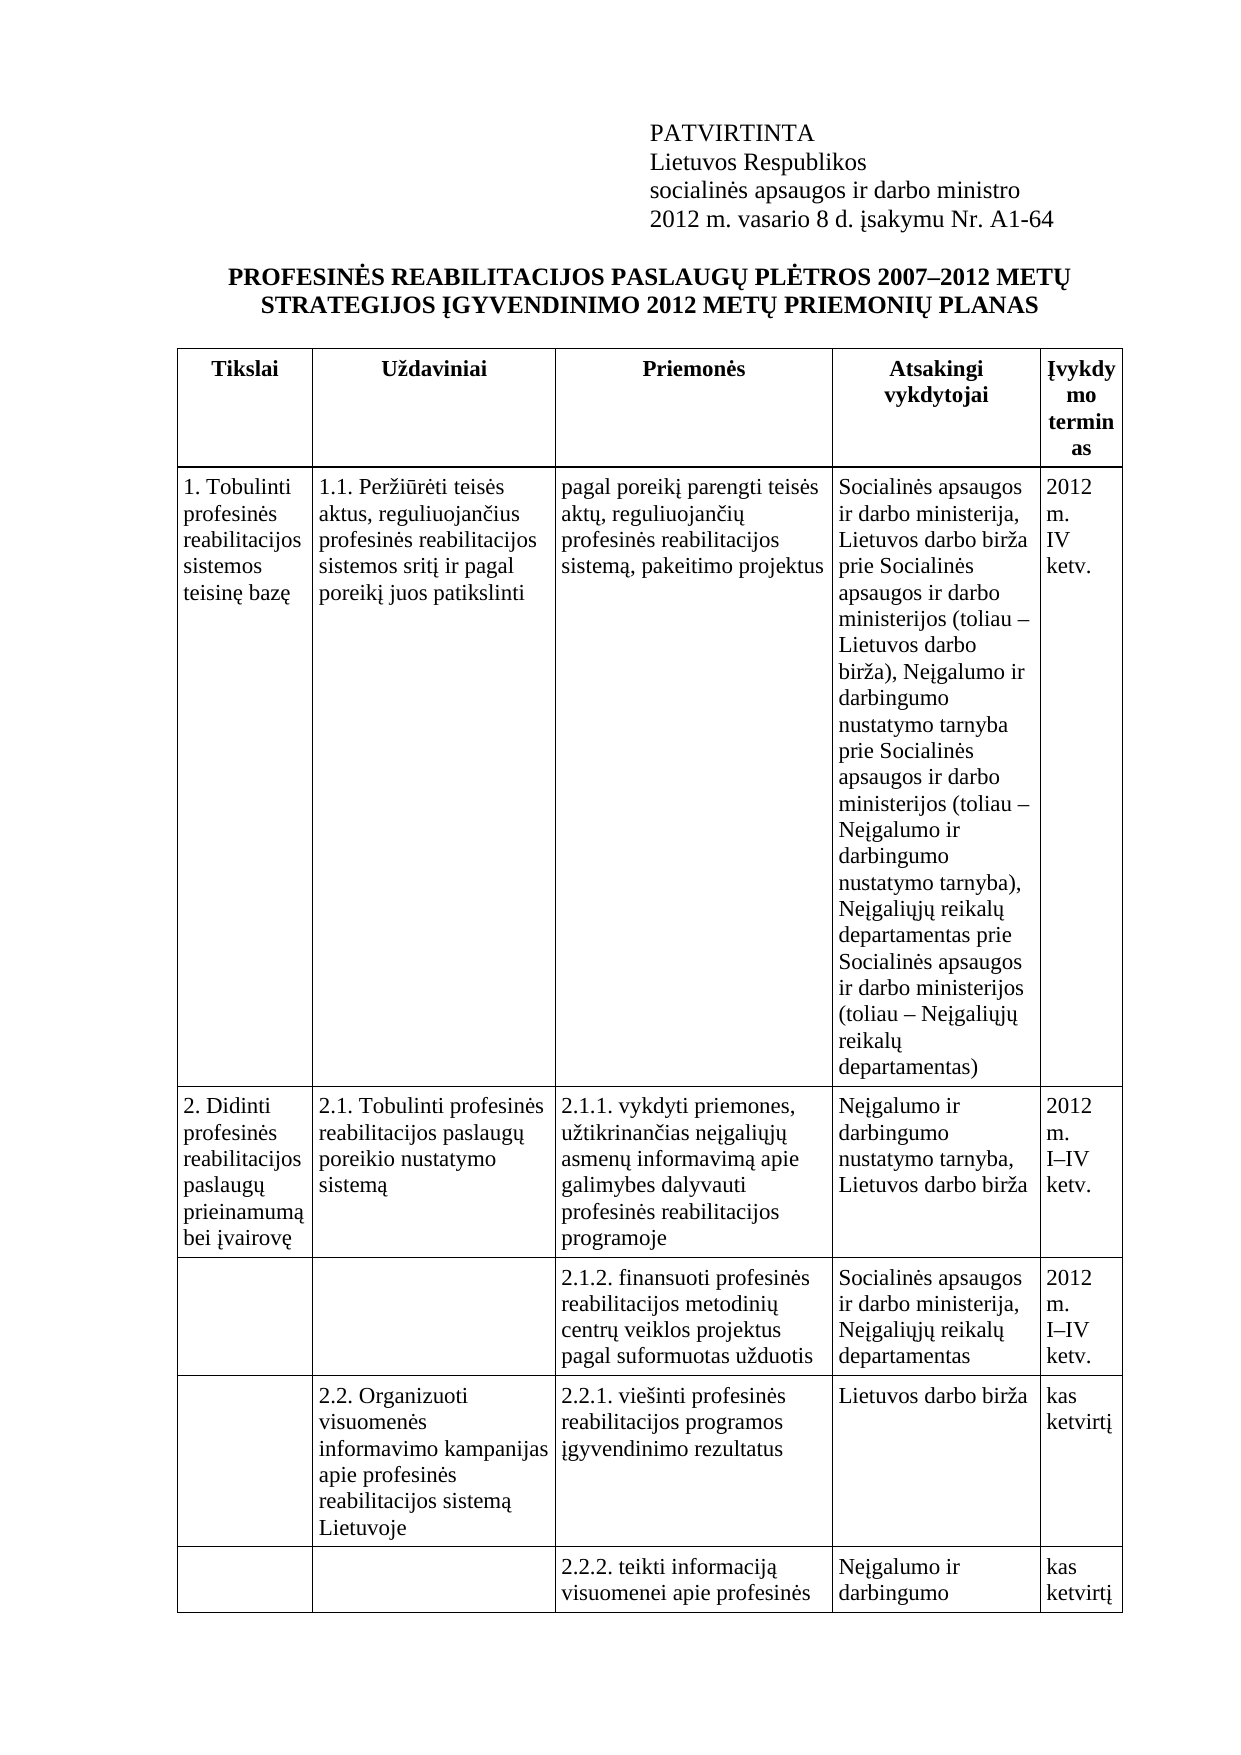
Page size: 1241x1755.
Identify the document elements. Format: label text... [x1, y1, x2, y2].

text PROFESINĖS REABILITACIJOS PASLAUGŲ PLĖTROS 2007–2012 METŲ STRATEGIJOS ĮGYVENDINIMO 2012 METŲ PRIEMONIŲ PLANAS [177, 262, 1122, 319]
table_header Tikslai [178, 349, 312, 466]
table_cell Neįgalumo ir darbingumo [833, 1547, 1040, 1612]
table_cell [178, 1547, 312, 1612]
table_cell 2. Didinti profesinės reabilitacijos paslaugų prieinamumą bei įvairovę [178, 1087, 312, 1257]
table_cell Socialinės apsaugos ir darbo ministerija, Neįgaliųjų reikalų departamentas [833, 1258, 1040, 1375]
table_cell kas ketvirtį [1041, 1547, 1122, 1612]
table_cell 2.1.2. finansuoti profesinės reabilitacijos metodinių centrų veiklos projektus pagal suformuotas užduotis [556, 1258, 832, 1375]
table_cell 2012 m. IV ketv. [1041, 468, 1122, 1086]
table_cell Neįgalumo ir darbingumo nustatymo tarnyba, Lietuvos darbo birža [833, 1087, 1040, 1257]
table_cell kas ketvirtį [1041, 1376, 1122, 1546]
table_cell 2.2.2. teikti informaciją visuomenei apie profesinės [556, 1547, 832, 1612]
table_header Uždaviniai [313, 349, 555, 466]
text socialinės apsaugos ir darbo ministro [649, 176, 1122, 204]
table_cell 2.2.1. viešinti profesinės reabilitacijos programos įgyvendinimo rezultatus [556, 1376, 832, 1546]
table_header Įvykdymo terminas [1041, 349, 1122, 466]
table_cell Socialinės apsaugos ir darbo ministerija, Lietuvos darbo birža prie Socialinės apsaugos ir darbo ministerijos (toliau – Lietuvos darbo birža), Neįgalumo ir darbingumo nustatymo tarnyba prie Socialinės apsaugos ir darbo ministerijos (toliau – Neįgalumo ir darbingumo nustatymo tarnyba), Neįgaliųjų reikalų departamentas prie Socialinės apsaugos ir darbo ministerijos (toliau – Neįgaliųjų reikalų departamentas) [833, 468, 1040, 1086]
table_cell 2012 m. I–IV ketv. [1041, 1258, 1122, 1375]
table_cell [178, 1258, 312, 1375]
table_header Atsakingi vykdytojai [833, 349, 1040, 466]
table_cell 1. Tobulinti profesinės reabilitacijos sistemos teisinę bazę [178, 468, 312, 1086]
table_header Priemonės [556, 349, 832, 466]
table_cell pagal poreikį parengti teisės aktų, reguliuojančių profesinės reabilitacijos sistemą, pakeitimo projektus [556, 468, 832, 1086]
table_cell [313, 1547, 555, 1612]
table_cell 2.2. Organizuoti visuomenės informavimo kampanijas apie profesinės reabilitacijos sistemą Lietuvoje [313, 1376, 555, 1546]
table_cell 2.1.1. vykdyti priemones, užtikrinančias neįgaliųjų asmenų informavimą apie galimybes dalyvauti profesinės reabilitacijos programoje [556, 1087, 832, 1257]
table_cell 2012 m. I–IV ketv. [1041, 1087, 1122, 1257]
table_cell [178, 1376, 312, 1546]
table_cell 2.1. Tobulinti profesinės reabilitacijos paslaugų poreikio nustatymo sistemą [313, 1087, 555, 1257]
text PATVIRTINTA [649, 118, 1122, 147]
table_cell 1.1. Peržiūrėti teisės aktus, reguliuojančius profesinės reabilitacijos sistemos sritį ir pagal poreikį juos patikslinti [313, 468, 555, 1086]
table_cell [313, 1258, 555, 1375]
text 2012 m. vasario 8 d. įsakymu Nr. A1-64 [649, 204, 1122, 233]
text Lietuvos Respublikos [649, 147, 1122, 176]
table_cell Lietuvos darbo birža [833, 1376, 1040, 1546]
